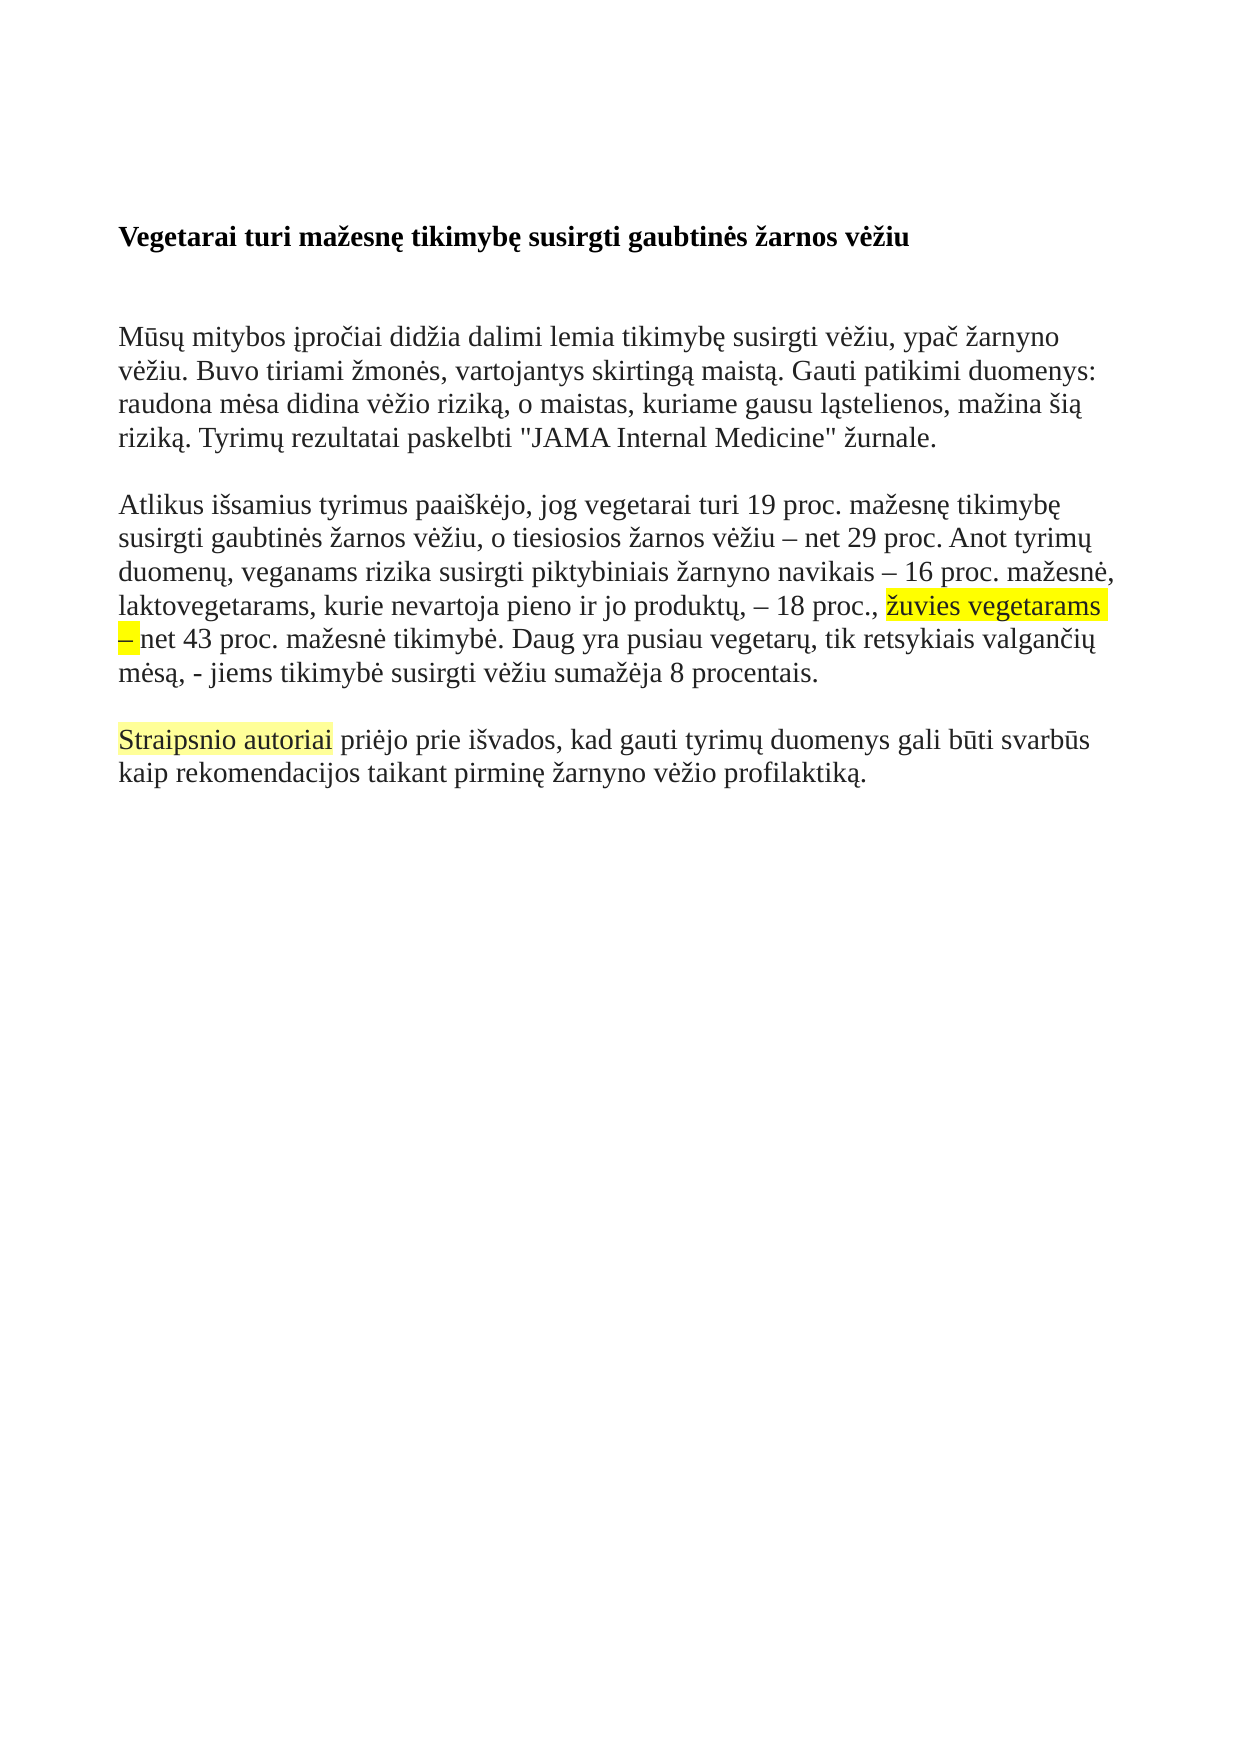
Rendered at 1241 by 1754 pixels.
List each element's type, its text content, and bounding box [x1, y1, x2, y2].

text Atlikus išsamius tyrimus paaiškėjo, jog vegetarai turi 19 proc. mažesnę tikimybę susirgti gaubtinės žarnos vėžiu, o tiesiosios žarnos vėžiu – net 29 proc. Anot tyrimų duomenų, veganams rizika susirgti piktybiniais žarnyno navikais – 16 proc. mažesnė, laktovegetarams, kurie nevartoja pieno ir jo produktų, – 18 proc., žuvies vegetarams – net 43 proc. mažesnė tikimybė. Daug yra pusiau vegetarų, tik retsykiais valgančių mėsą, - jiems tikimybė susirgti vėžiu sumažėja 8 procentais. [118, 487, 1122, 688]
text Straipsnio autoriai priėjo prie išvados, kad gauti tyrimų duomenys gali būti svarbūs kaip rekomendacijos taikant pirminę žarnyno vėžio profilaktiką. [118, 722, 1122, 789]
text Vegetarai turi mažesnę tikimybę susirgti gaubtinės žarnos vėžiu [118, 219, 1122, 252]
text Mūsų mitybos įpročiai didžia dalimi lemia tikimybę susirgti vėžiu, ypač žarnyno vėžiu. Buvo tiriami žmonės, vartojantys skirtingą maistą. Gauti patikimi duomenys: raudona mėsa didina vėžio riziką, o maistas, kuriame gausu ląstelienos, mažina šią riziką. Tyrimų rezultatai paskelbti "JAMA Internal Medicine" žurnale. [118, 319, 1122, 453]
